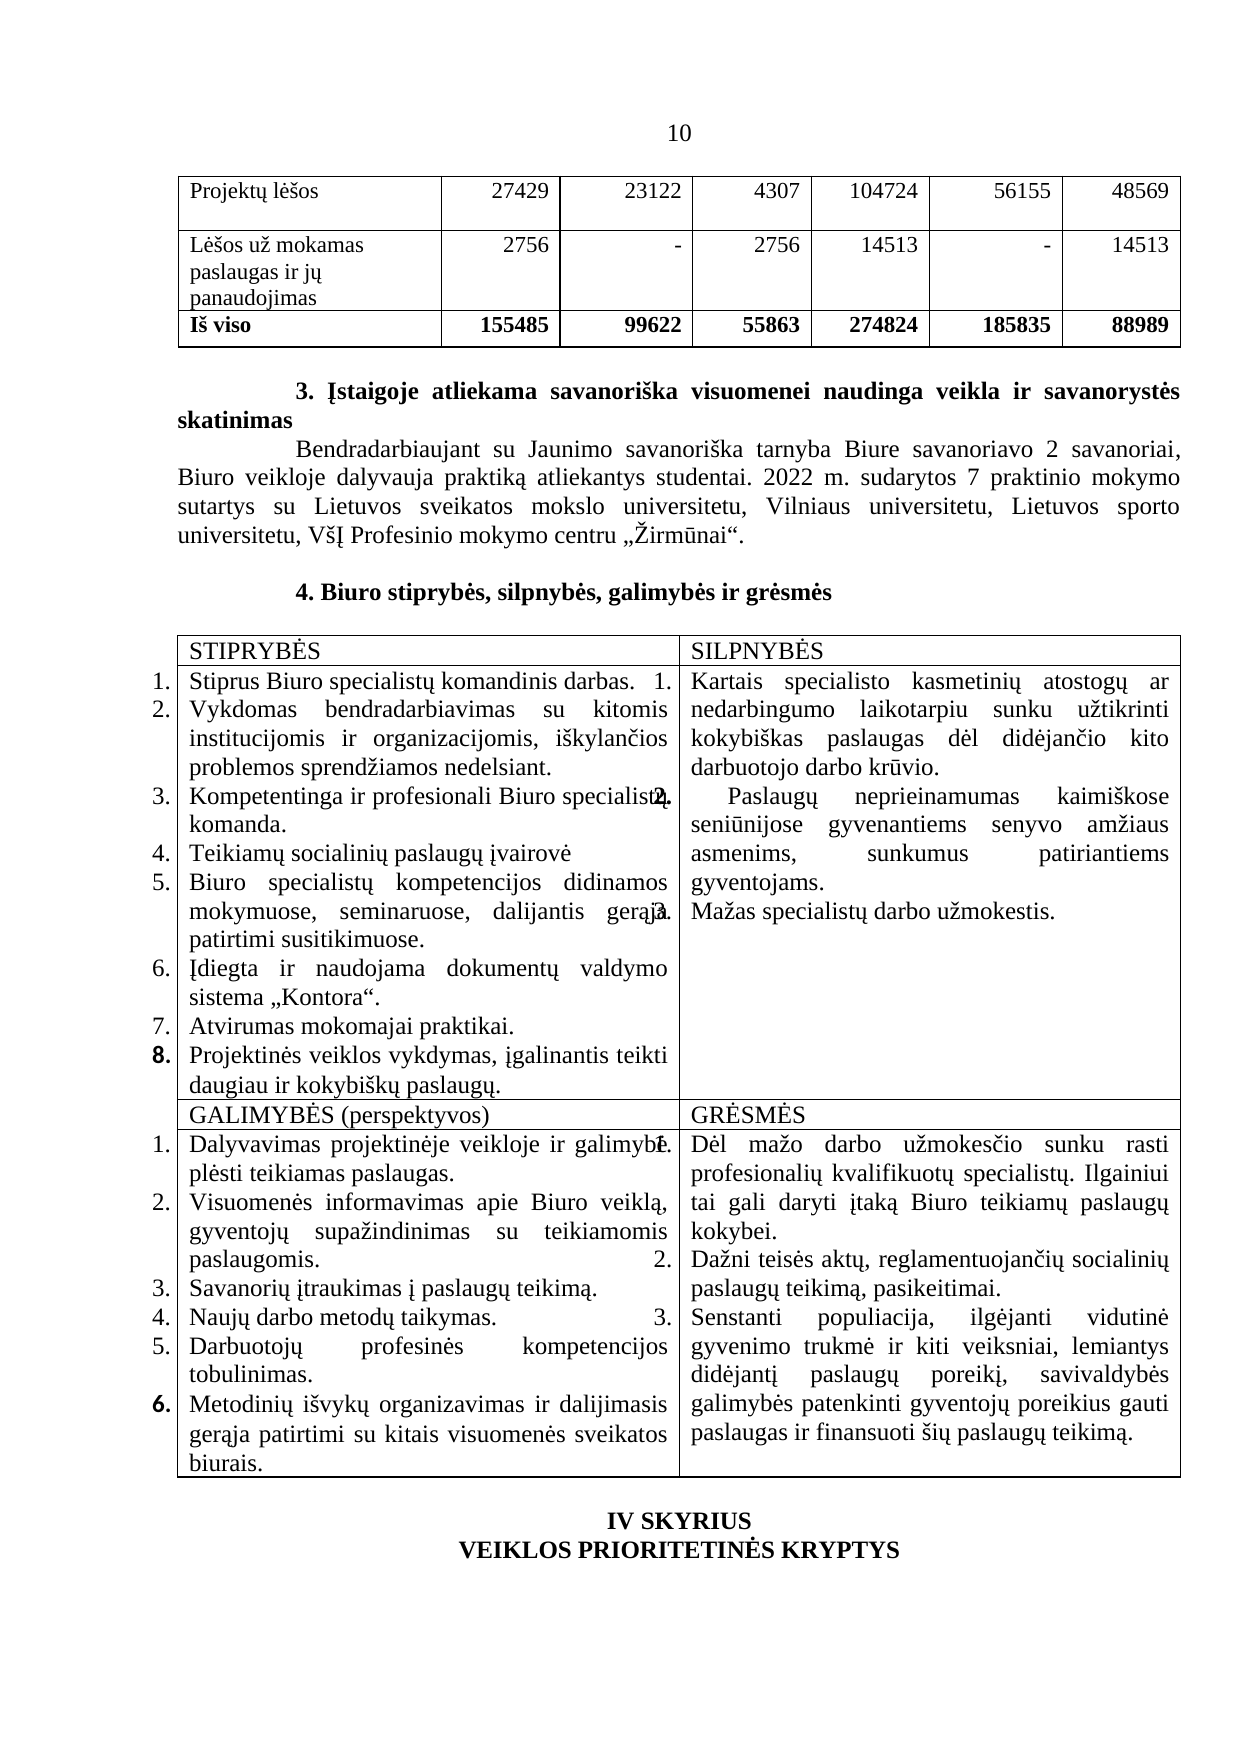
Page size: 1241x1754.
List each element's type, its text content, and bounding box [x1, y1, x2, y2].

table_cell 2756 [442, 231, 559, 310]
table_cell 4307 [693, 177, 811, 230]
table_cell 155485 [442, 311, 559, 346]
text 3. Įstaigoje atliekama savanoriška visuomenei naudinga veikla ir savanorystės skatinimas [177, 376, 1181, 434]
table_cell GALIMYBĖS (perspektyvos) [178, 1100, 679, 1128]
table_header STIPRYBĖS [178, 636, 679, 665]
text VEIKLOS PRIORITETINĖS KRYPTYS [177, 1535, 1181, 1564]
table_cell 56155 [930, 177, 1062, 230]
table_header SILPNYBĖS [680, 636, 1180, 665]
text 4. Biuro stiprybės, silpnybės, galimybės ir grėsmės [177, 577, 1181, 606]
table_cell 1. Kartais specialisto kasmetinių atostogų ar nedarbingumo laikotarpiu sunku užtikrinti kokybiškas paslaugas dėl didėjančio kito darbuotojo darbo krūvio. 2. Paslaugų neprieinamumas kaimiškose seniūnijose gyvenantiems senyvo amžiaus asmenims, sunkumus patiriantiems gyventojams. 3. Mažas specialistų darbo užmokestis. [680, 666, 1180, 1099]
table_cell 23122 [561, 177, 692, 230]
table_cell 14513 [1063, 231, 1180, 310]
table_cell 1. Dėl mažo darbo užmokesčio sunku rasti profesionalių kvalifikuotų specialistų. Ilgainiui tai gali daryti įtaką Biuro teikiamų paslaugų kokybei. 2. Dažni teisės aktų, reglamentuojančių socialinių paslaugų teikimą, pasikeitimai. 3. Senstanti populiacija, ilgėjanti vidutinė gyvenimo trukmė ir kiti veiksniai, lemiantys didėjantį paslaugų poreikį, savivaldybės galimybės patenkinti gyventojų poreikius gauti paslaugas ir finansuoti šių paslaugų teikimą. [680, 1130, 1180, 1476]
table_cell 1. Stiprus Biuro specialistų komandinis darbas. 2. Vykdomas bendradarbiavimas su kitomis institucijomis ir organizacijomis, iškylančios problemos sprendžiamos nedelsiant. 3. Kompetentinga ir profesionali Biuro specialistų komanda. 4. Teikiamų socialinių paslaugų įvairovė 5. Biuro specialistų kompetencijos didinamos mokymuose, seminaruose, dalijantis gerąja patirtimi susitikimuose. 6. Įdiegta ir naudojama dokumentų valdymo sistema „Kontora“. 7. Atvirumas mokomajai praktikai. 8. Projektinės veiklos vykdymas, įgalinantis teikti daugiau ir kokybiškų paslaugų. [178, 666, 679, 1099]
table_cell 104724 [812, 177, 929, 230]
text Bendradarbiaujant su Jaunimo savanoriška tarnyba Biure savanoriavo 2 savanoriai, Biuro veikloje dalyvauja praktiką atliekantys studentai. 2022 m. sudarytos 7 praktinio mokymo sutartys su Lietuvos sveikatos mokslo universitetu, Vilniaus universitetu, Lietuvos sporto universitetu, VšĮ Profesinio mokymo centru „Žirmūnai“. [177, 434, 1181, 549]
table_cell 274824 [812, 311, 929, 346]
table_cell 88989 [1063, 311, 1180, 346]
table_cell 185835 [930, 311, 1062, 346]
table_cell 27429 [442, 177, 559, 230]
text IV SKYRIUS [177, 1506, 1181, 1535]
table_cell 48569 [1063, 177, 1180, 230]
table_cell Projektų lėšos [179, 177, 441, 230]
table_cell GRĖSMĖS [680, 1100, 1180, 1128]
table_cell Lėšos už mokamas paslaugas ir jų panaudojimas [179, 231, 441, 310]
table_cell 2756 [693, 231, 811, 310]
table_cell 99622 [561, 311, 692, 346]
table_cell 1. Dalyvavimas projektinėje veikloje ir galimybė plėsti teikiamas paslaugas. 2. Visuomenės informavimas apie Biuro veiklą, gyventojų supažindinimas su teikiamomis paslaugomis. 3. Savanorių įtraukimas į paslaugų teikimą. 4. Naujų darbo metodų taikymas. 5. Darbuotojų profesinės kompetencijos tobulinimas. 6. Metodinių išvykų organizavimas ir dalijimasis gerąja patirtimi su kitais visuomenės sveikatos biurais. [178, 1130, 679, 1476]
table_cell 14513 [812, 231, 929, 310]
table_cell - [930, 231, 1062, 310]
table_cell 55863 [693, 311, 811, 346]
table_cell - [561, 231, 692, 310]
table_cell Iš viso [179, 311, 441, 346]
